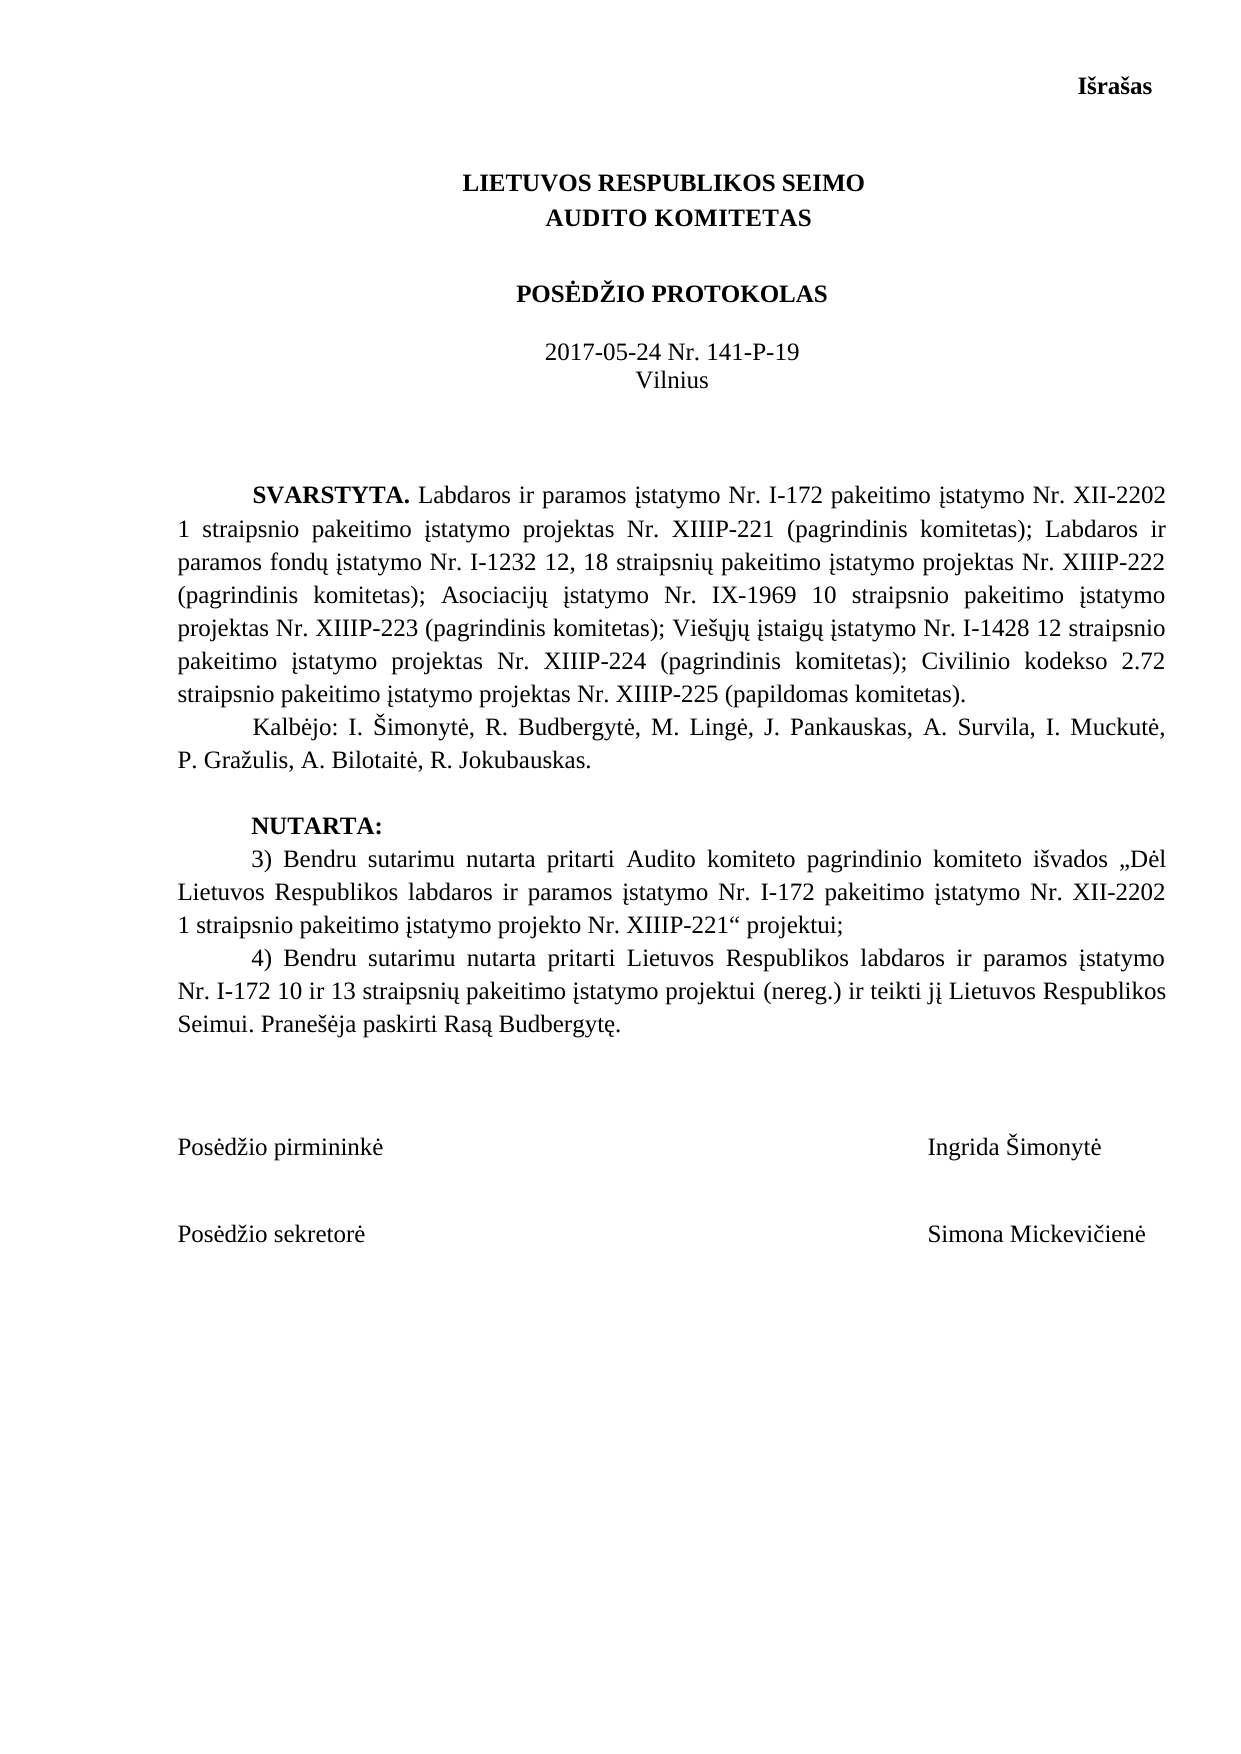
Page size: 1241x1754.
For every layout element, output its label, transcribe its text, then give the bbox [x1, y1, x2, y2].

text SVARSTYTA. Labdaros ir paramos įstatymo Nr. I-172 pakeitimo įstatymo Nr. XII-2202 1 straipsnio pakeitimo įstatymo projektas Nr. XIIIP-221 (pagrindinis komitetas); Labdaros ir paramos fondų įstatymo Nr. I-1232 12, 18 straipsnių pakeitimo įstatymo projektas Nr. XIIIP-222 (pagrindinis komitetas); Asociacijų įstatymo Nr. IX-1969 10 straipsnio pakeitimo įstatymo projektas Nr. XIIIP-223 (pagrindinis komitetas); Viešųjų įstaigų įstatymo Nr. I-1428 12 straipsnio pakeitimo įstatymo projektas Nr. XIIIP-224 (pagrindinis komitetas); Civilinio kodekso 2.72 straipsnio pakeitimo įstatymo projektas Nr. XIIIP-225 (papildomas komitetas). [177, 481, 1167, 707]
subtitle POSĖDŽIO PROTOKOLAS [177, 279, 1167, 308]
subtitle AUDITO KOMITETAS [177, 203, 1180, 231]
text Kalbėjo: I. Šimonytė, R. Budbergytė, M. Lingė, J. Pankauskas, A. Survila, I. Muckutė, P. Gražulis, A. Bilotaitė, R. Jokubauskas. [177, 712, 1167, 773]
text 4) Bendru sutarimu nutarta pritarti Lietuvos Respublikos labdaros ir paramos įstatymo Nr. I-172 10 ir 13 straipsnių pakeitimo įstatymo projektui (nereg.) ir teikti jį Lietuvos Respublikos Seimui. Pranešėja paskirti Rasą Budbergytę. [177, 943, 1167, 1038]
text NUTARTA: [177, 811, 1167, 839]
text 3) Bendru sutarimu nutarta pritarti Audito komiteto pagrindinio komiteto išvados „Dėl Lietuvos Respublikos labdaros ir paramos įstatymo Nr. I-172 pakeitimo įstatymo Nr. XII-2202 1 straipsnio pakeitimo įstatymo projekto Nr. XIIIP-221“ projektui; [177, 844, 1167, 939]
text Posėdžio sekretorė Simona Mickevičienė [177, 1219, 1167, 1247]
text Posėdžio pirmininkė Ingrida Šimonytė [177, 1132, 1167, 1161]
text 2017-05-24 Nr. 141-P-19 [177, 337, 1167, 366]
text LIETUVOS RESPUBLIKOS SEIMO [177, 168, 1151, 196]
text Vilnius [177, 366, 1167, 394]
